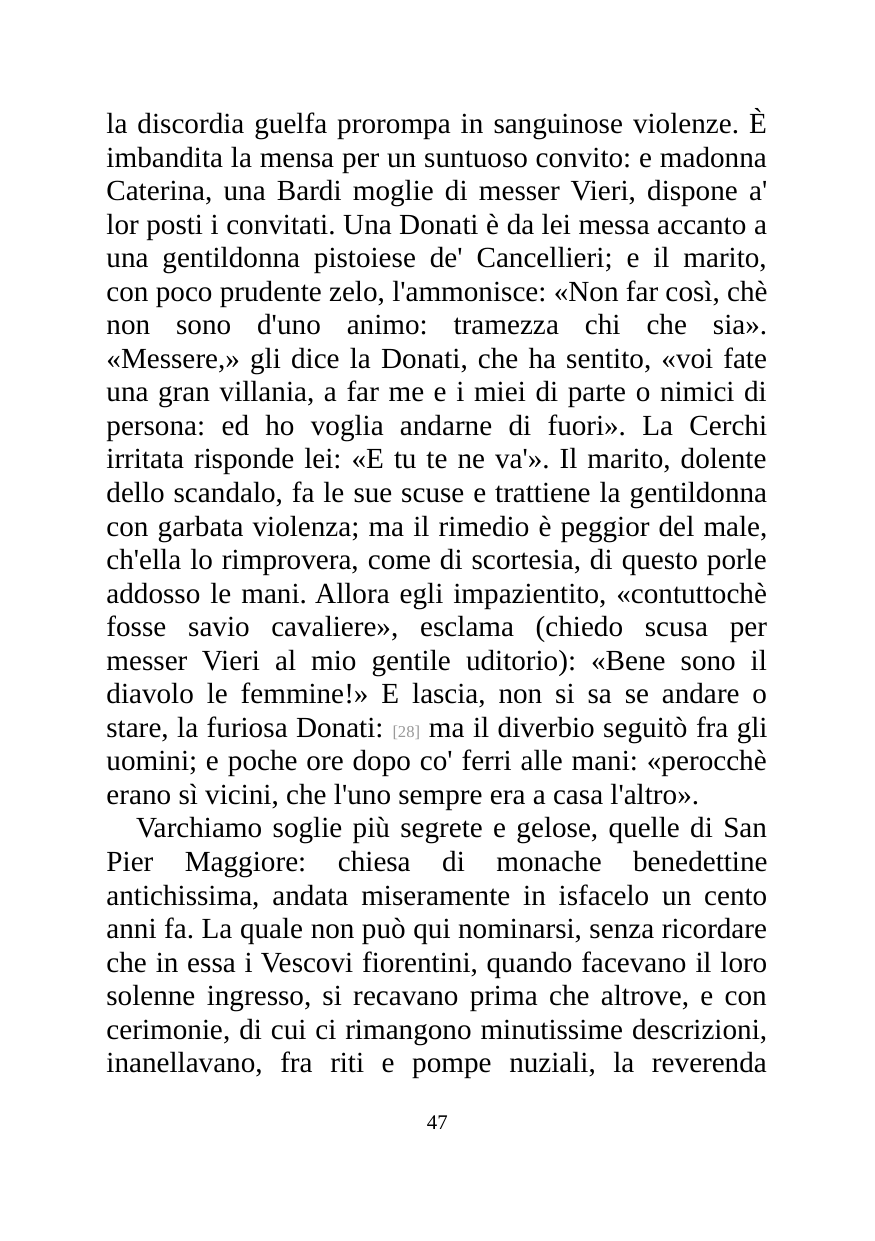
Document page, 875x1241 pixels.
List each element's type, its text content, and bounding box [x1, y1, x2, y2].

text Varchiamo soglie più segrete e gelose, quelle di San Pier Maggiore: chiesa di monache benedettine antichissima, andata miseramente in isfacelo un cento anni fa. La quale non può qui nominarsi, senza ricordare che in essa i Vescovi fiorentini, quando facevano il loro solenne ingresso, si recavano prima che altrove, e con cerimonie, di cui ci rimangono minutissime descrizioni, inanellavano, fra riti e pompe nuziali, la reverenda [106, 811, 768, 1079]
text la discordia guelfa prorompa in sanguinose violenze. È imbandita la mensa per un suntuoso convito: e madonna Caterina, una Bardi moglie di messer Vieri, dispone a' lor posti i convitati. Una Donati è da lei messa accanto a una gentildonna pistoiese de' Cancellieri; e il marito, con poco prudente zelo, l'ammonisce: «Non far così, chè non sono d'uno animo: tramezza chi che sia». «Messere,» gli dice la Donati, che ha sentito, «voi fate una gran villania, a far me e i miei di parte o nimici di persona: ed ho voglia andarne di fuori». La Cerchi irritata risponde lei: «E tu te ne va'». Il marito, dolente dello scandalo, fa le sue scuse e trattiene la gentildonna con garbata violenza; ma il rimedio è peggior del male, ch'ella lo rimprovera, come di scortesia, di questo porle addosso le mani. Allora egli impazientito, «contuttochè fosse savio cavaliere», esclama (chiedo scusa per messer Vieri al mio gentile uditorio): «Bene sono il diavolo le femmine!» E lascia, non si sa se andare o stare, la furiosa Donati: [28] ma il diverbio seguitò fra gli uomini; e poche ore dopo co' ferri alle mani: «perocchè erano sì vicini, che l'uno sempre era a casa l'altro». [106, 106, 768, 811]
